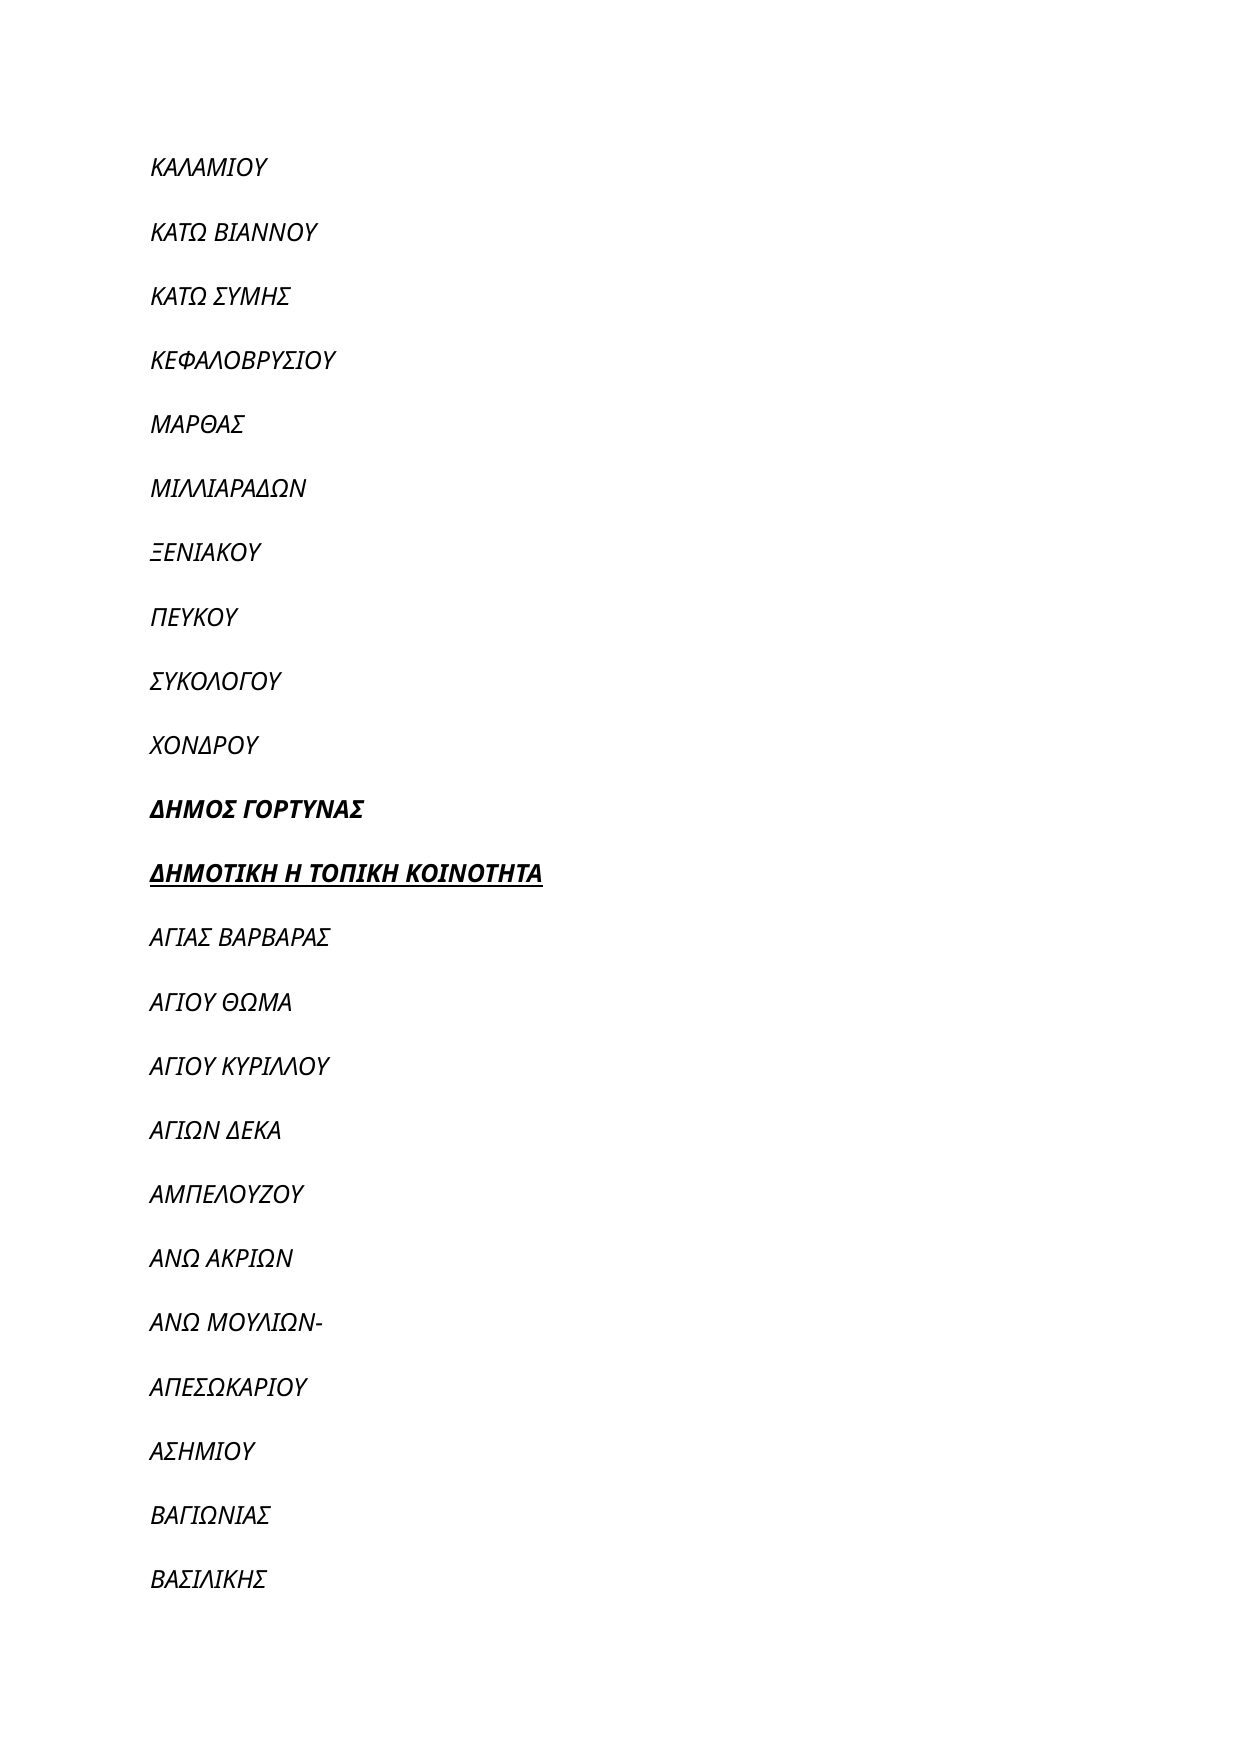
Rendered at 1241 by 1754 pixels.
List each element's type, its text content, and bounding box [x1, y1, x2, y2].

text ΚΕΦΑΛΟΒΡΥΣΙΟΥ [150, 342, 1090, 377]
text ΑΜΠΕΛΟΥΖΟΥ [150, 1177, 1090, 1211]
text ΞΕΝΙΑΚΟΥ [150, 535, 1090, 569]
text ΔΗΜΟΣ ΓΟΡΤΥΝΑΣ [150, 792, 1090, 826]
text ΑΠΕΣΩΚΑΡΙΟΥ [150, 1369, 1090, 1403]
text ΚΑΤΩ ΒΙΑΝΝΟΥ [150, 214, 1090, 248]
text ΑΝΩ ΑΚΡΙΩΝ [150, 1241, 1090, 1275]
text ΒΑΓΙΩΝΙΑΣ [150, 1497, 1090, 1532]
text ΜΙΛΛΙΑΡΑΔΩΝ [150, 471, 1090, 505]
text ΒΑΣΙΛΙΚΗΣ [150, 1562, 1090, 1596]
text ΚΑΛΑΜΙΟΥ [150, 150, 1090, 184]
text ΑΓΙΩΝ ΔΕΚΑ [150, 1112, 1090, 1147]
text ΔΗΜΟΤΙΚΗ Η ΤΟΠΙΚΗ ΚΟΙΝΟΤΗΤΑ [150, 856, 1090, 890]
text ΑΣΗΜΙΟΥ [150, 1433, 1090, 1467]
text ΑΝΩ ΜΟΥΛΙΩΝ- [150, 1305, 1090, 1339]
text ΧΟΝΔΡΟΥ [150, 727, 1090, 762]
text ΣΥΚΟΛΟΓΟΥ [150, 663, 1090, 697]
text ΠΕΥΚΟΥ [150, 599, 1090, 633]
text ΜΑΡΘΑΣ [150, 407, 1090, 441]
text ΑΓΙΑΣ ΒΑΡΒΑΡΑΣ [150, 920, 1090, 954]
text ΑΓΙΟΥ ΘΩΜΑ [150, 984, 1090, 1018]
text ΚΑΤΩ ΣΥΜΗΣ [150, 278, 1090, 312]
text ΑΓΙΟΥ ΚΥΡΙΛΛΟΥ [150, 1048, 1090, 1082]
